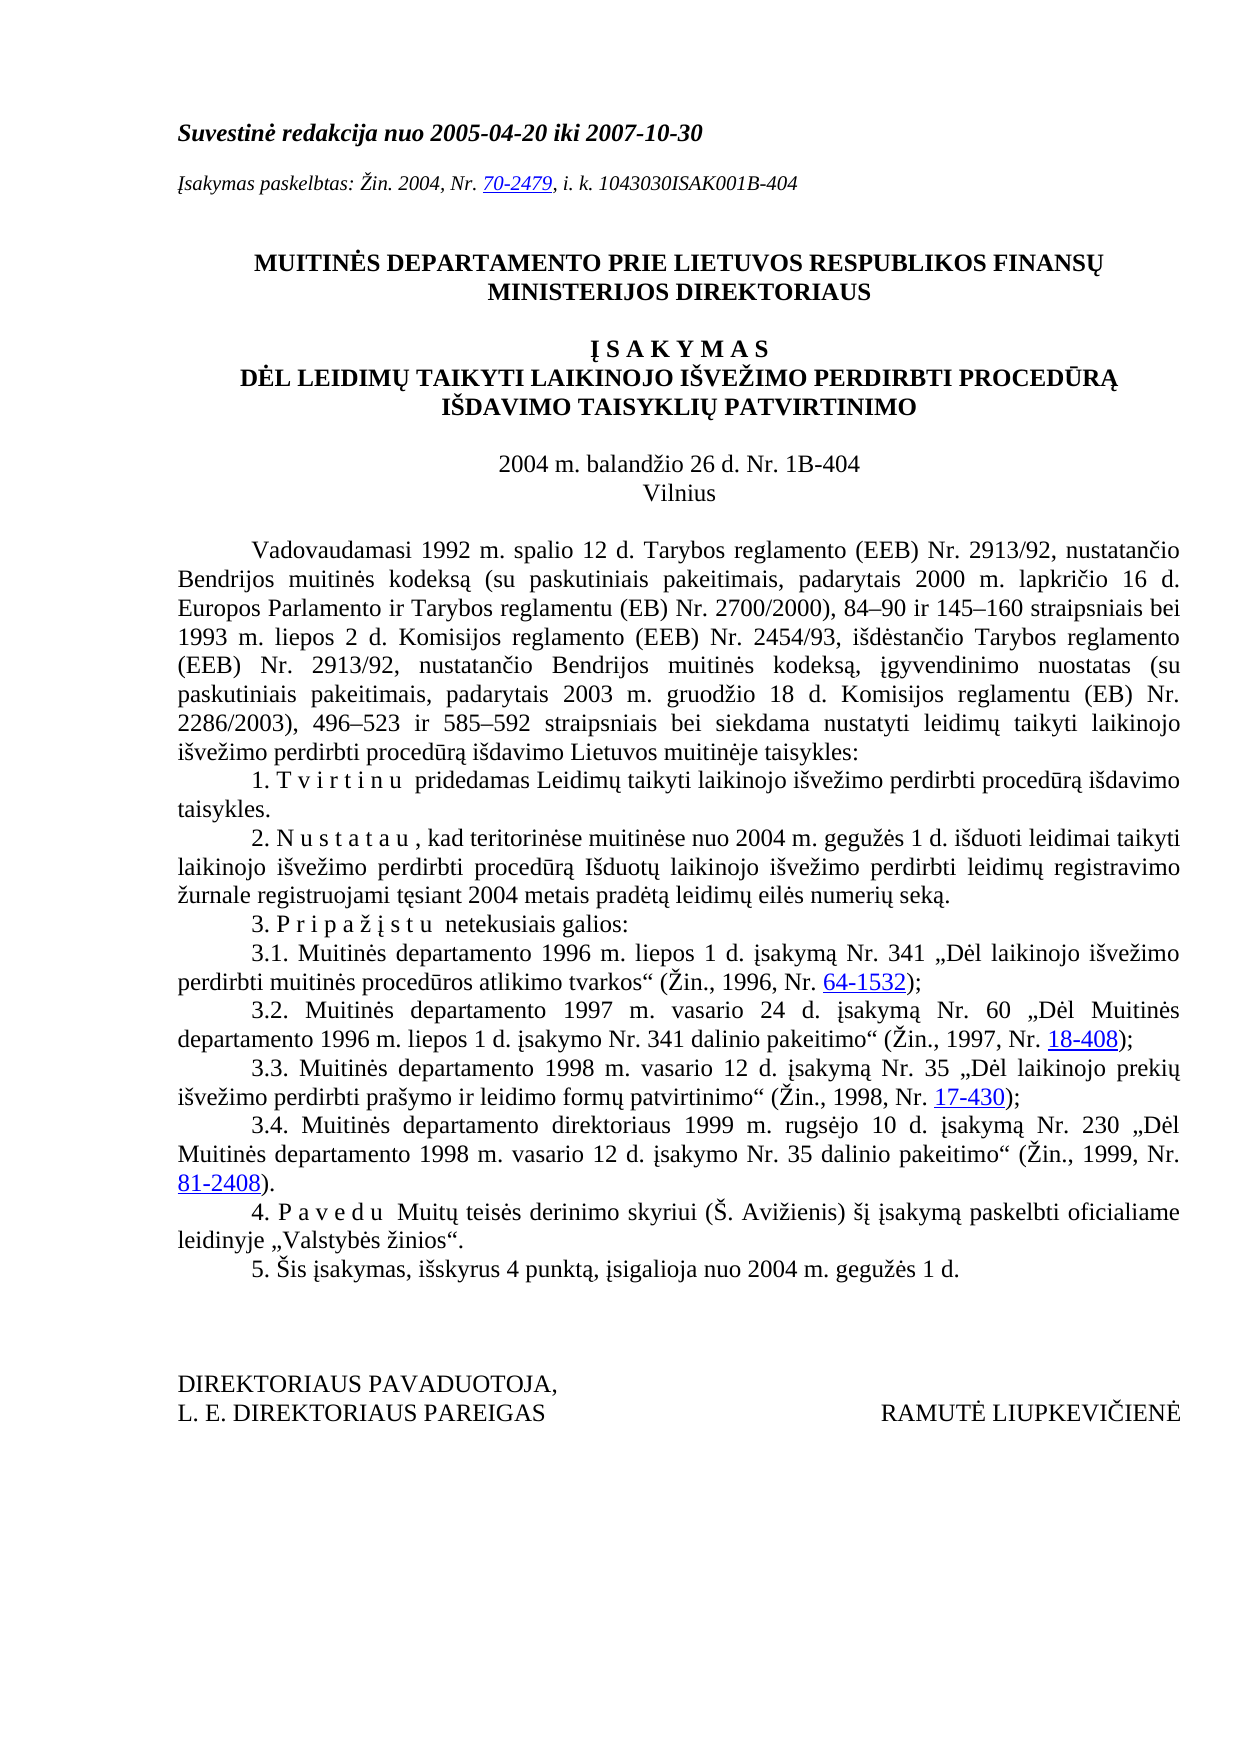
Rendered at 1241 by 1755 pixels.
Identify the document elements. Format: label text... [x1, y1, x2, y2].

text 3.3. Muitinės departamento 1998 m. vasario 12 d. įsakymą Nr. 35 „Dėl laikinojo prekių išvežimo perdirbti prašymo ir leidimo formų patvirtinimo“ (Žin., 1998, Nr. 17-430); [177, 1053, 1181, 1110]
text L. E. DIREKTORIAUS PAREIGAS RAMUTĖ LIUPKEVIČIENĖ [177, 1398, 1181, 1427]
text 4. Pavedu Muitų teisės derinimo skyriui (Š. Avižienis) šį įsakymą paskelbti oficialiame leidinyje „Valstybės žinios“. [177, 1197, 1181, 1254]
text 3.4. Muitinės departamento direktoriaus 1999 m. rugsėjo 10 d. įsakymą Nr. 230 „Dėl Muitinės departamento 1998 m. vasario 12 d. įsakymo Nr. 35 dalinio pakeitimo“ (Žin., 1999, Nr. 81-2408). [177, 1110, 1181, 1197]
text MUITINĖS DEPARTAMENTO PRIE LIETUVOS RESPUBLIKOS FINANSŲ MINISTERIJOS DIREKTORIAUS [177, 248, 1181, 305]
text Vilnius [177, 478, 1181, 507]
text 5. Šis įsakymas, išskyrus 4 punktą, įsigalioja nuo 2004 m. gegužės 1 d. [177, 1254, 1181, 1283]
text Įsakymas paskelbtas: Žin. 2004, Nr. 70-2479, i. k. 1043030ISAK001B-404 [177, 171, 1181, 195]
text 1. Tvirtinu pridedamas Leidimų taikyti laikinojo išvežimo perdirbti procedūrą išdavimo taisykles. [177, 765, 1181, 823]
text DIREKTORIAUS PAVADUOTOJA, [177, 1369, 1181, 1398]
text Vadovaudamasi 1992 m. spalio 12 d. Tarybos reglamento (EEB) Nr. 2913/92, nustatančio Bendrijos muitinės kodeksą (su paskutiniais pakeitimais, padarytais 2000 m. lapkričio 16 d. Europos Parlamento ir Tarybos reglamentu (EB) Nr. 2700/2000), 84–90 ir 145–160 straipsniais bei 1993 m. liepos 2 d. Komisijos reglamento (EEB) Nr. 2454/93, išdėstančio Tarybos reglamento (EEB) Nr. 2913/92, nustatančio Bendrijos muitinės kodeksą, įgyvendinimo nuostatas (su paskutiniais pakeitimais, padarytais 2003 m. gruodžio 18 d. Komisijos reglamentu (EB) Nr. 2286/2003), 496–523 ir 585–592 straipsniais bei siekdama nustatyti leidimų taikyti laikinojo išvežimo perdirbti procedūrą išdavimo Lietuvos muitinėje taisykles: [177, 535, 1181, 765]
text Suvestinė redakcija nuo 2005-04-20 iki 2007-10-30 [177, 118, 1181, 147]
text 2. Nustatau, kad teritorinėse muitinėse nuo 2004 m. gegužės 1 d. išduoti leidimai taikyti laikinojo išvežimo perdirbti procedūrą Išduotų laikinojo išvežimo perdirbti leidimų registravimo žurnale registruojami tęsiant 2004 metais pradėtą leidimų eilės numerių seką. [177, 823, 1181, 909]
text 2004 m. balandžio 26 d. Nr. 1B-404 [177, 449, 1181, 478]
text 3. Pripažįstu netekusiais galios: [177, 909, 1181, 938]
text 3.1. Muitinės departamento 1996 m. liepos 1 d. įsakymą Nr. 341 „Dėl laikinojo išvežimo perdirbti muitinės procedūros atlikimo tvarkos“ (Žin., 1996, Nr. 64-1532); [177, 938, 1181, 995]
text DĖL LEIDIMŲ TAIKYTI LAIKINOJO IŠVEŽIMO PERDIRBTI PROCEDŪRĄ IŠDAVIMO TAISYKLIŲ PATVIRTINIMO [177, 363, 1181, 420]
text Į S A K Y M A S [177, 334, 1181, 363]
text 3.2. Muitinės departamento 1997 m. vasario 24 d. įsakymą Nr. 60 „Dėl Muitinės departamento 1996 m. liepos 1 d. įsakymo Nr. 341 dalinio pakeitimo“ (Žin., 1997, Nr. 18-408); [177, 995, 1181, 1053]
